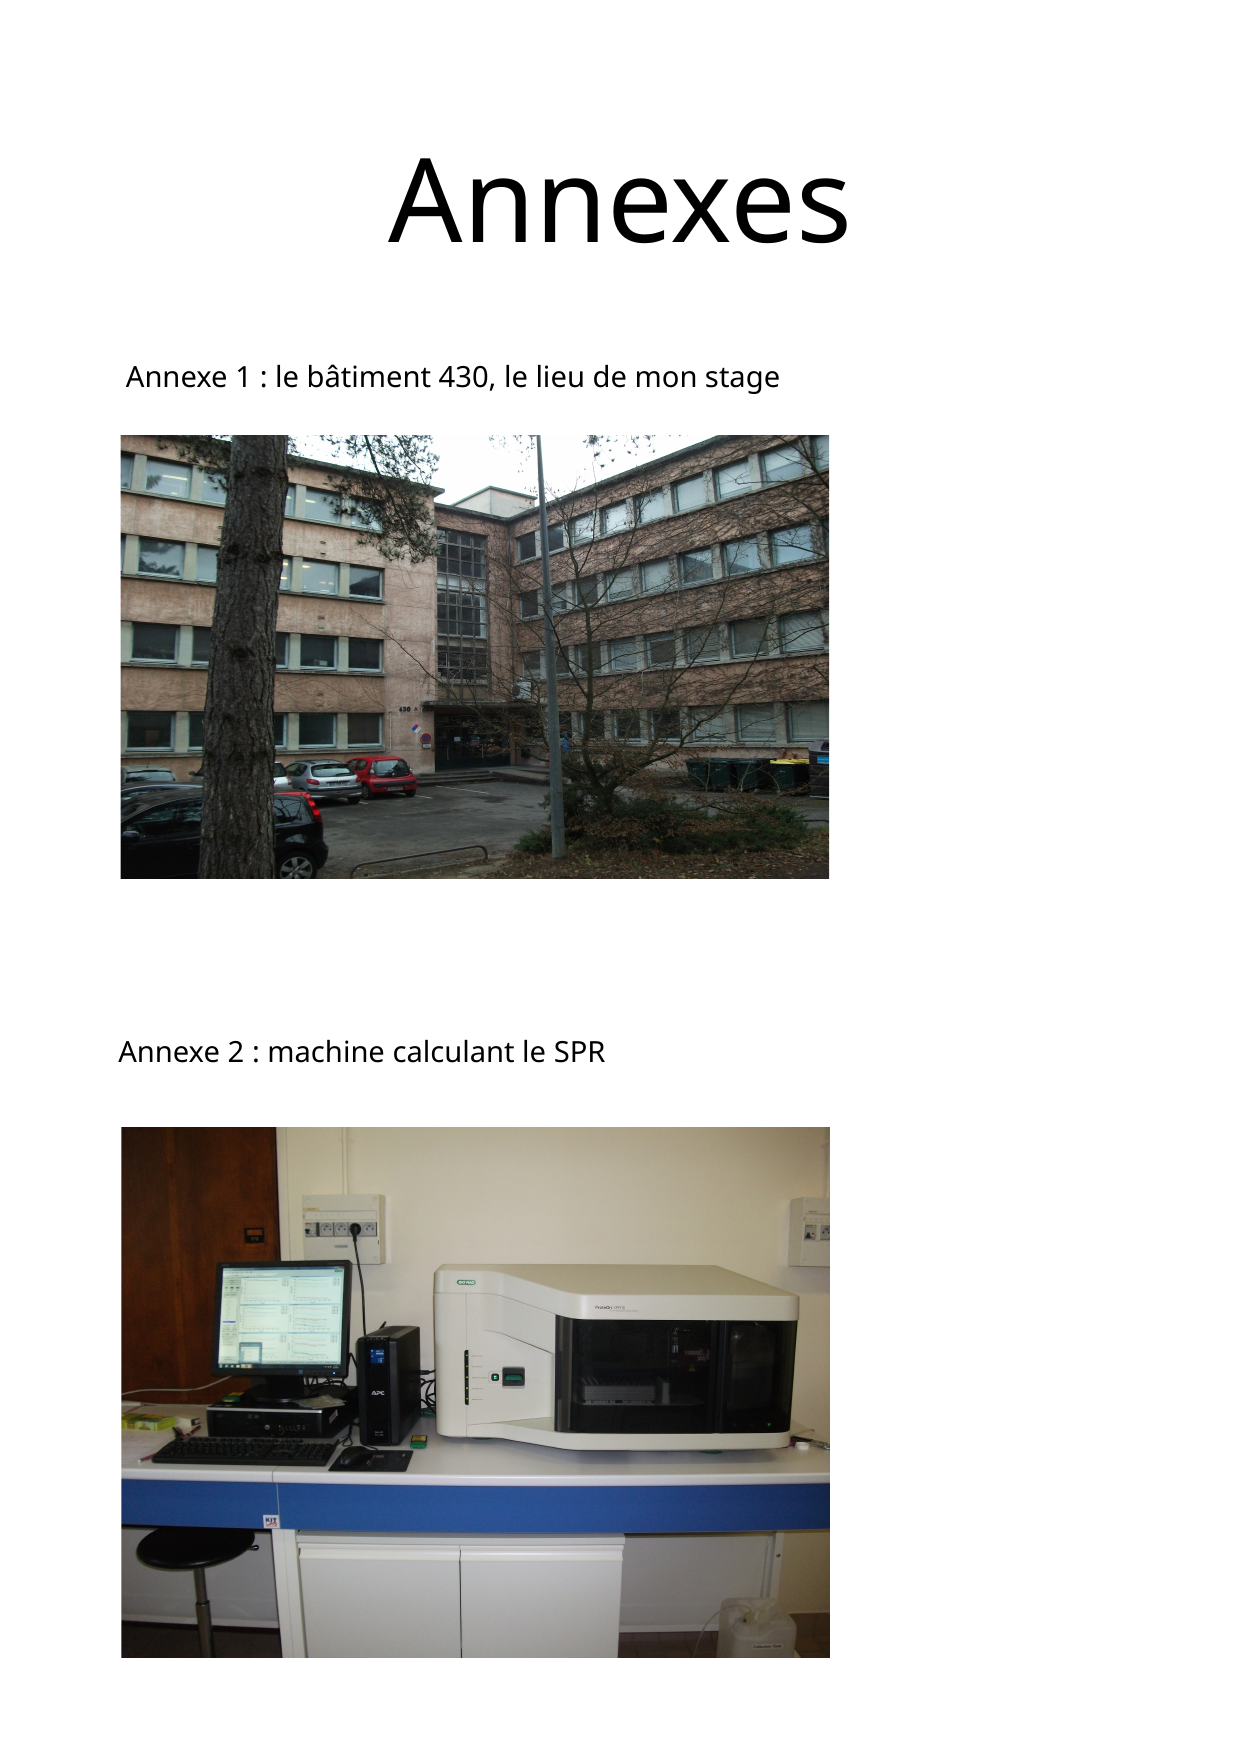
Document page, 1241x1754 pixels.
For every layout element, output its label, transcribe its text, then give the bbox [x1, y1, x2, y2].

text Annexe 1 : le bâtiment 430, le lieu de mon stage [118, 356, 1122, 396]
picture [121, 1127, 830, 1658]
text Annexes [118, 118, 1122, 277]
text Annexe 2 : machine calculant le SPR [118, 1031, 1122, 1071]
picture [120, 435, 830, 879]
